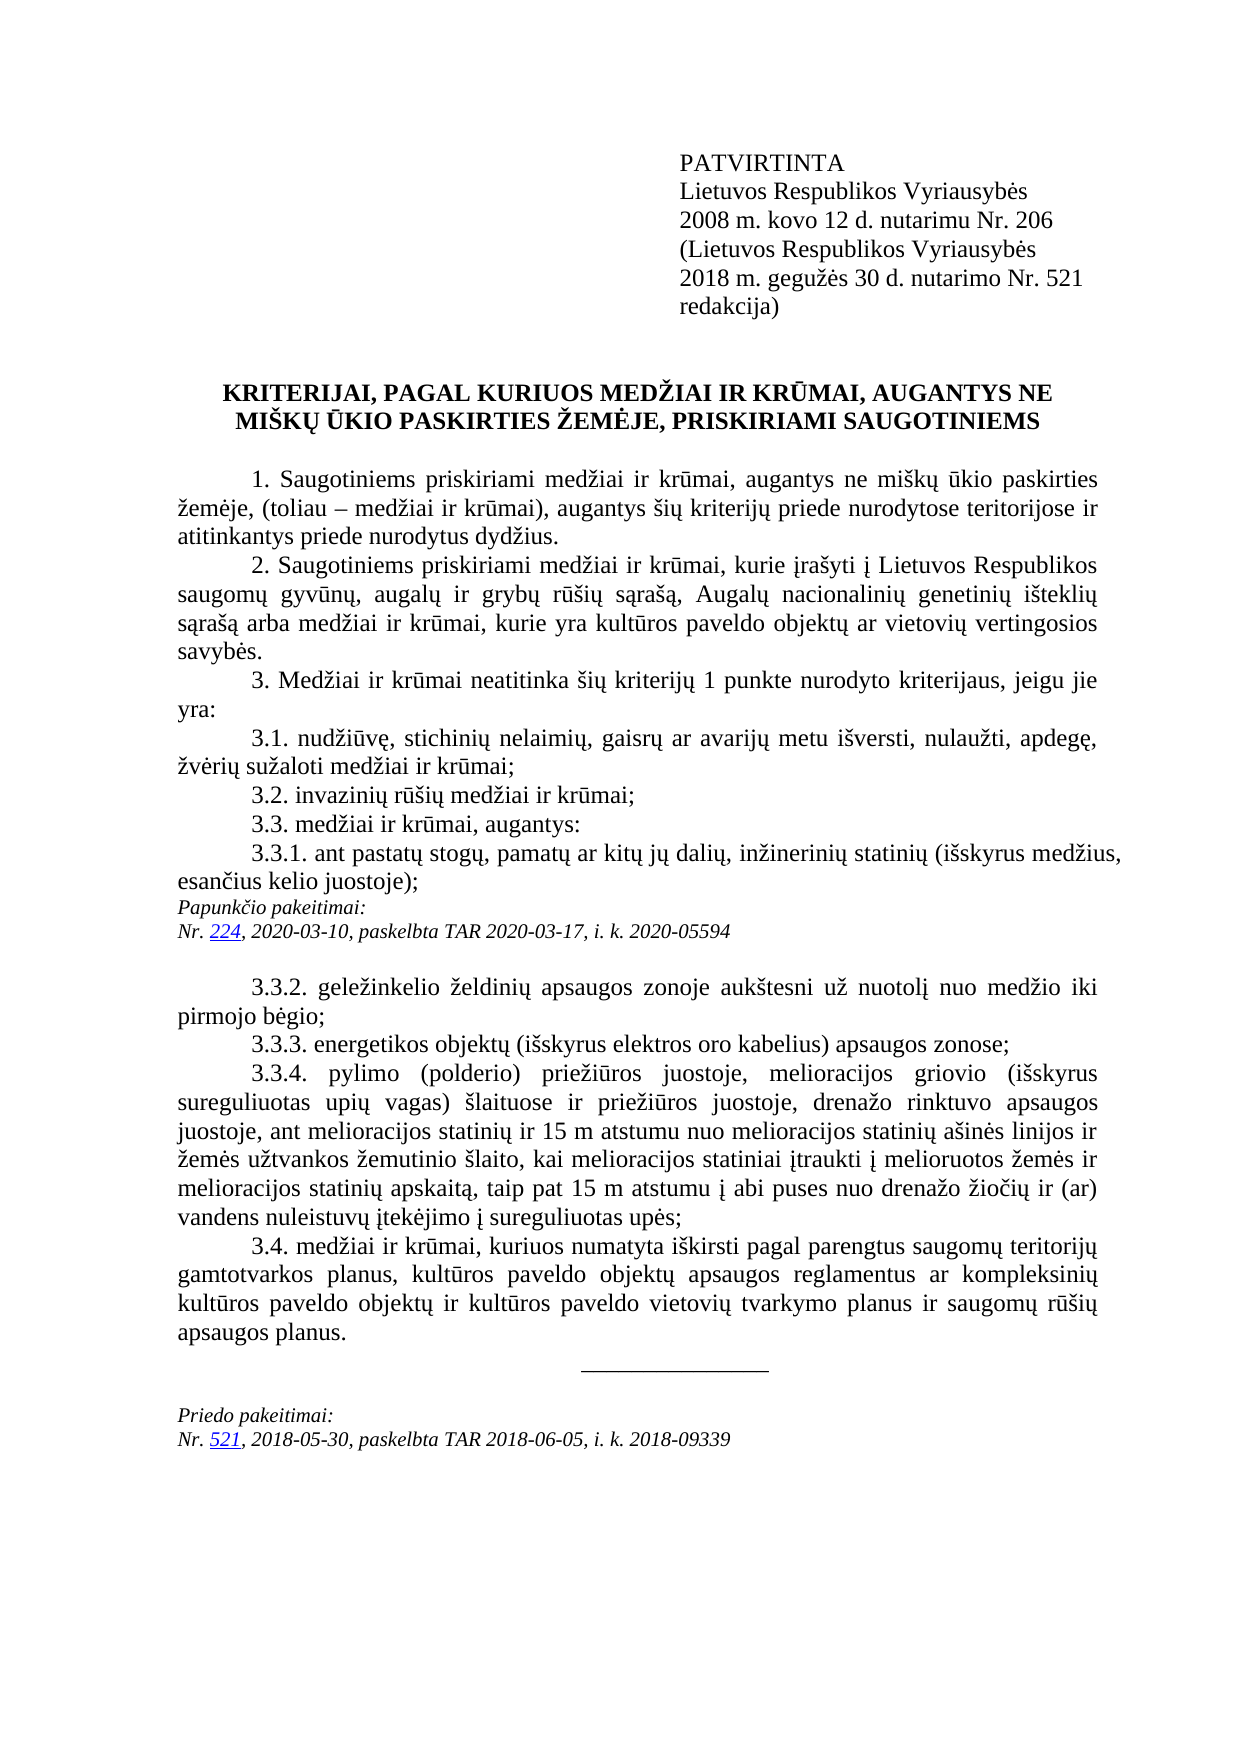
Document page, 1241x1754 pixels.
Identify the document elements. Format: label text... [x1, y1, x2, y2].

text Nr. 224, 2020-03-10, paskelbta TAR 2020-03-17, i. k. 2020-05594 [177, 919, 1122, 943]
text Lietuvos Respublikos Vyriausybės [177, 176, 1099, 205]
text 3.2. invazinių rūšių medžiai ir krūmai; [177, 780, 1099, 809]
text 2008 m. kovo 12 d. nutarimu Nr. 206 [177, 205, 1099, 234]
text Patvirtinta [177, 148, 1099, 176]
text 3.3. medžiai ir krūmai, augantys: [177, 809, 1099, 838]
text Priedo pakeitimai: [177, 1403, 1122, 1427]
text Papunkčio pakeitimai: [177, 895, 1122, 919]
text KRITERIJAI, PAGAL KURIUOS MEDŽIAI IR KRŪMAI, AUGANTYS NE MIŠKŲ ŪKIO PASKIRTIES ŽEMĖJE, PRISKIRIAMI SAUGOTINIEMS [177, 378, 1099, 435]
text 3.3.4. pylimo (polderio) priežiūros juostoje, melioracijos griovio (išskyrus sureguliuotas upių vagas) šlaituose ir priežiūros juostoje, drenažo rinktuvo apsaugos juostoje, ant melioracijos statinių ir 15 m atstumu nuo melioracijos statinių ašinės linijos ir žemės užtvankos žemutinio šlaito, kai melioracijos statiniai įtraukti į melioruotos žemės ir melioracijos statinių apskaitą, taip pat 15 m atstumu į abi puses nuo drenažo žiočių ir (ar) vandens nuleistuvų įtekėjimo į sureguliuotas upės; [177, 1058, 1099, 1231]
text 3.4. medžiai ir krūmai, kuriuos numatyta iškirsti pagal parengtus saugomų teritorijų gamtotvarkos planus, kultūros paveldo objektų apsaugos reglamentus ar kompleksinių kultūros paveldo objektų ir kultūros paveldo vietovių tvarkymo planus ir saugomų rūšių apsaugos planus. [177, 1231, 1099, 1346]
text 2. Saugotiniems priskiriami medžiai ir krūmai, kurie įrašyti į Lietuvos Respublikos saugomų gyvūnų, augalų ir grybų rūšių sąrašą, Augalų nacionalinių genetinių išteklių sąrašą arba medžiai ir krūmai, kurie yra kultūros paveldo objektų ar vietovių vertingosios savybės. [177, 550, 1099, 665]
text 3.3.3. energetikos objektų (išskyrus elektros oro kabelius) apsaugos zonose; [177, 1029, 1099, 1058]
text 3. Medžiai ir krūmai neatitinka šių kriterijų 1 punkte nurodyto kriterijaus, jeigu jie yra: [177, 665, 1099, 723]
text (Lietuvos Respublikos Vyriausybės 2018 m. gegužės 30 d. nutarimo Nr. 521 redakcija) [679, 234, 1122, 320]
text Nr. 521, 2018-05-30, paskelbta TAR 2018-06-05, i. k. 2018-09339 [177, 1427, 1122, 1451]
text 3.3.1. ant pastatų stogų, pamatų ar kitų jų dalių, inžinerinių statinių (išskyrus medžius, esančius kelio juostoje); [177, 838, 1122, 895]
text _______________ [177, 1346, 1099, 1374]
text 1. Saugotiniems priskiriami medžiai ir krūmai, augantys ne miškų ūkio paskirties žemėje, (toliau – medžiai ir krūmai), augantys šių kriterijų priede nurodytose teritorijose ir atitinkantys priede nurodytus dydžius. [177, 464, 1099, 550]
text 3.3.2. geležinkelio želdinių apsaugos zonoje aukštesni už nuotolį nuo medžio iki pirmojo bėgio; [177, 972, 1099, 1029]
text 3.1. nudžiūvę, stichinių nelaimių, gaisrų ar avarijų metu išversti, nulaužti, apdegę, žvėrių sužaloti medžiai ir krūmai; [177, 723, 1099, 780]
